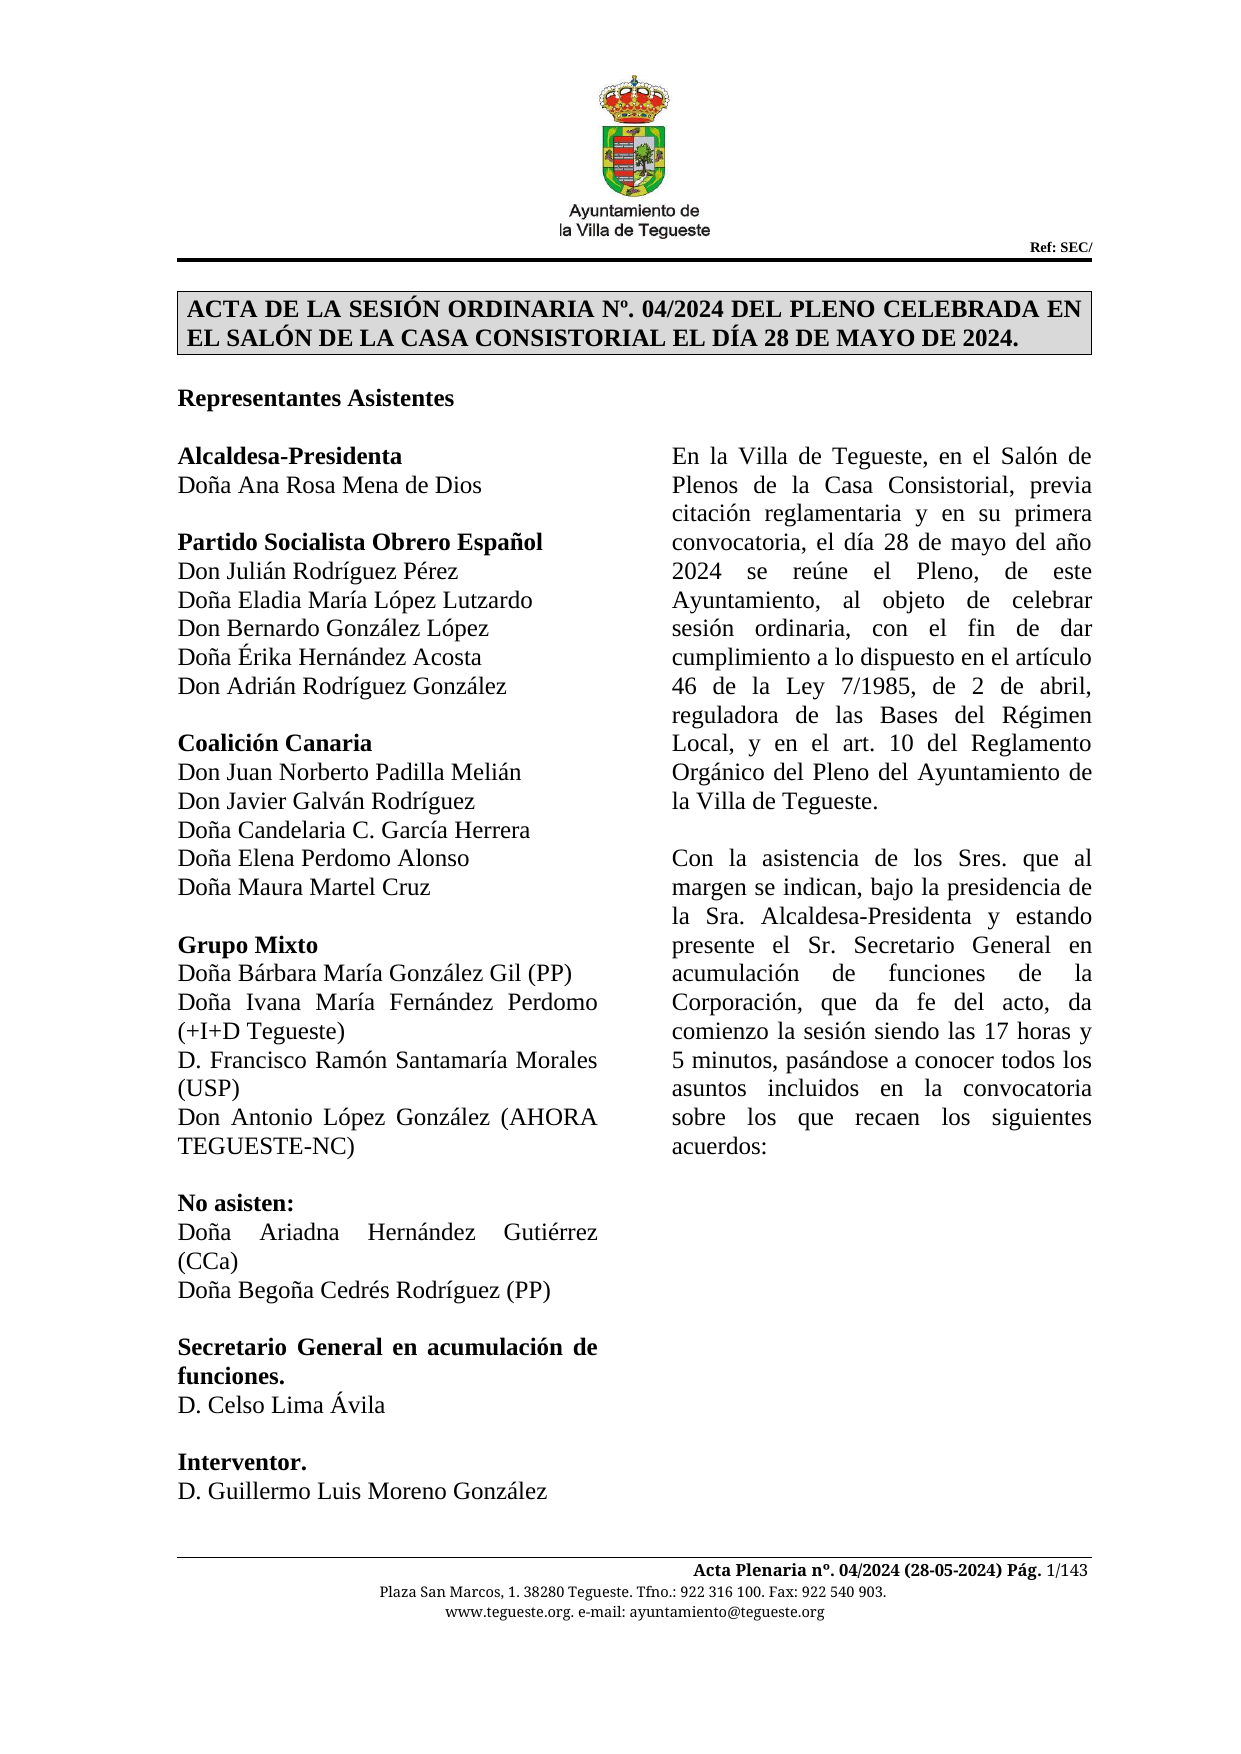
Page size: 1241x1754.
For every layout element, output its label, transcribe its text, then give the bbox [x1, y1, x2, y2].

text D. Celso Lima Ávila [177, 1390, 598, 1418]
text Representantes Asistentes [177, 383, 598, 412]
text Doña Ana Rosa Mena de Dios [177, 470, 598, 498]
text No asisten: [177, 1188, 598, 1217]
text Secretario General en acumulación de funciones. [177, 1332, 598, 1390]
text En la Villa de Tegueste, en el Salón de Plenos de la Casa Consistorial, previa citación reglamentaria y en su primera convocatoria, el día 28 de mayo del año 2024 se reúne el Pleno, de este Ayuntamiento, al objeto de celebrar sesión ordinaria, con el fin de dar cumplimiento a lo dispuesto en el artículo 46 de la Ley 7/1985, de 2 de abril, reguladora de las Bases del Régimen Local, y en el art. 10 del Reglamento Orgánico del Pleno del Ayuntamiento de la Villa de Tegueste. [672, 441, 1092, 815]
text Doña Maura Martel Cruz [177, 872, 598, 901]
text Alcaldesa-Presidenta [177, 441, 598, 470]
text Doña Begoña Cedrés Rodríguez (PP) [177, 1275, 598, 1303]
text Doña Candelaria C. García Herrera [177, 815, 598, 843]
text D. Francisco Ramón Santamaría Morales (USP) [177, 1045, 598, 1102]
text Partido Socialista Obrero Español [177, 527, 598, 556]
text Don Javier Galván Rodríguez [177, 786, 598, 815]
text Doña Elena Perdomo Alonso [177, 843, 598, 872]
text Doña Bárbara María González Gil (PP) [177, 958, 598, 987]
text Doña Eladia María López Lutzardo [177, 585, 598, 613]
text Don Julián Rodríguez Pérez [177, 556, 598, 585]
text Don Bernardo González López [177, 613, 598, 642]
text ACTA DE LA SESIÓN ORDINARIA Nº. 04/2024 DEL PLENO CELEBRADA EN EL SALÓN DE LA CASA CONSISTORIAL EL DÍA 28 DE MAYO DE 2024. [178, 292, 1091, 354]
text Doña Ivana María Fernández Perdomo (+I+D Tegueste) [177, 987, 598, 1045]
text Doña Ariadna Hernández Gutiérrez (CCa) [177, 1217, 598, 1275]
text Interventor. [177, 1447, 598, 1476]
text Con la asistencia de los Sres. que al margen se indican, bajo la presidencia de la Sra. Alcaldesa-Presidenta y estando presente el Sr. Secretario General en acumulación de funciones de la Corporación, que da fe del acto, da comienzo la sesión siendo las 17 horas y 5 minutos, pasándose a conocer todos los asuntos incluidos en la convocatoria sobre los que recaen los siguientes acuerdos: [672, 843, 1092, 1160]
text Doña Érika Hernández Acosta [177, 642, 598, 671]
text Grupo Mixto [177, 930, 598, 958]
text Coalición Canaria [177, 728, 598, 757]
text Don Juan Norberto Padilla Melián [177, 757, 598, 786]
text Don Antonio López González (AHORA TEGUESTE-NC) [177, 1102, 598, 1160]
text Don Adrián Rodríguez González [177, 671, 598, 700]
text D. Guillermo Luis Moreno González [177, 1476, 598, 1505]
